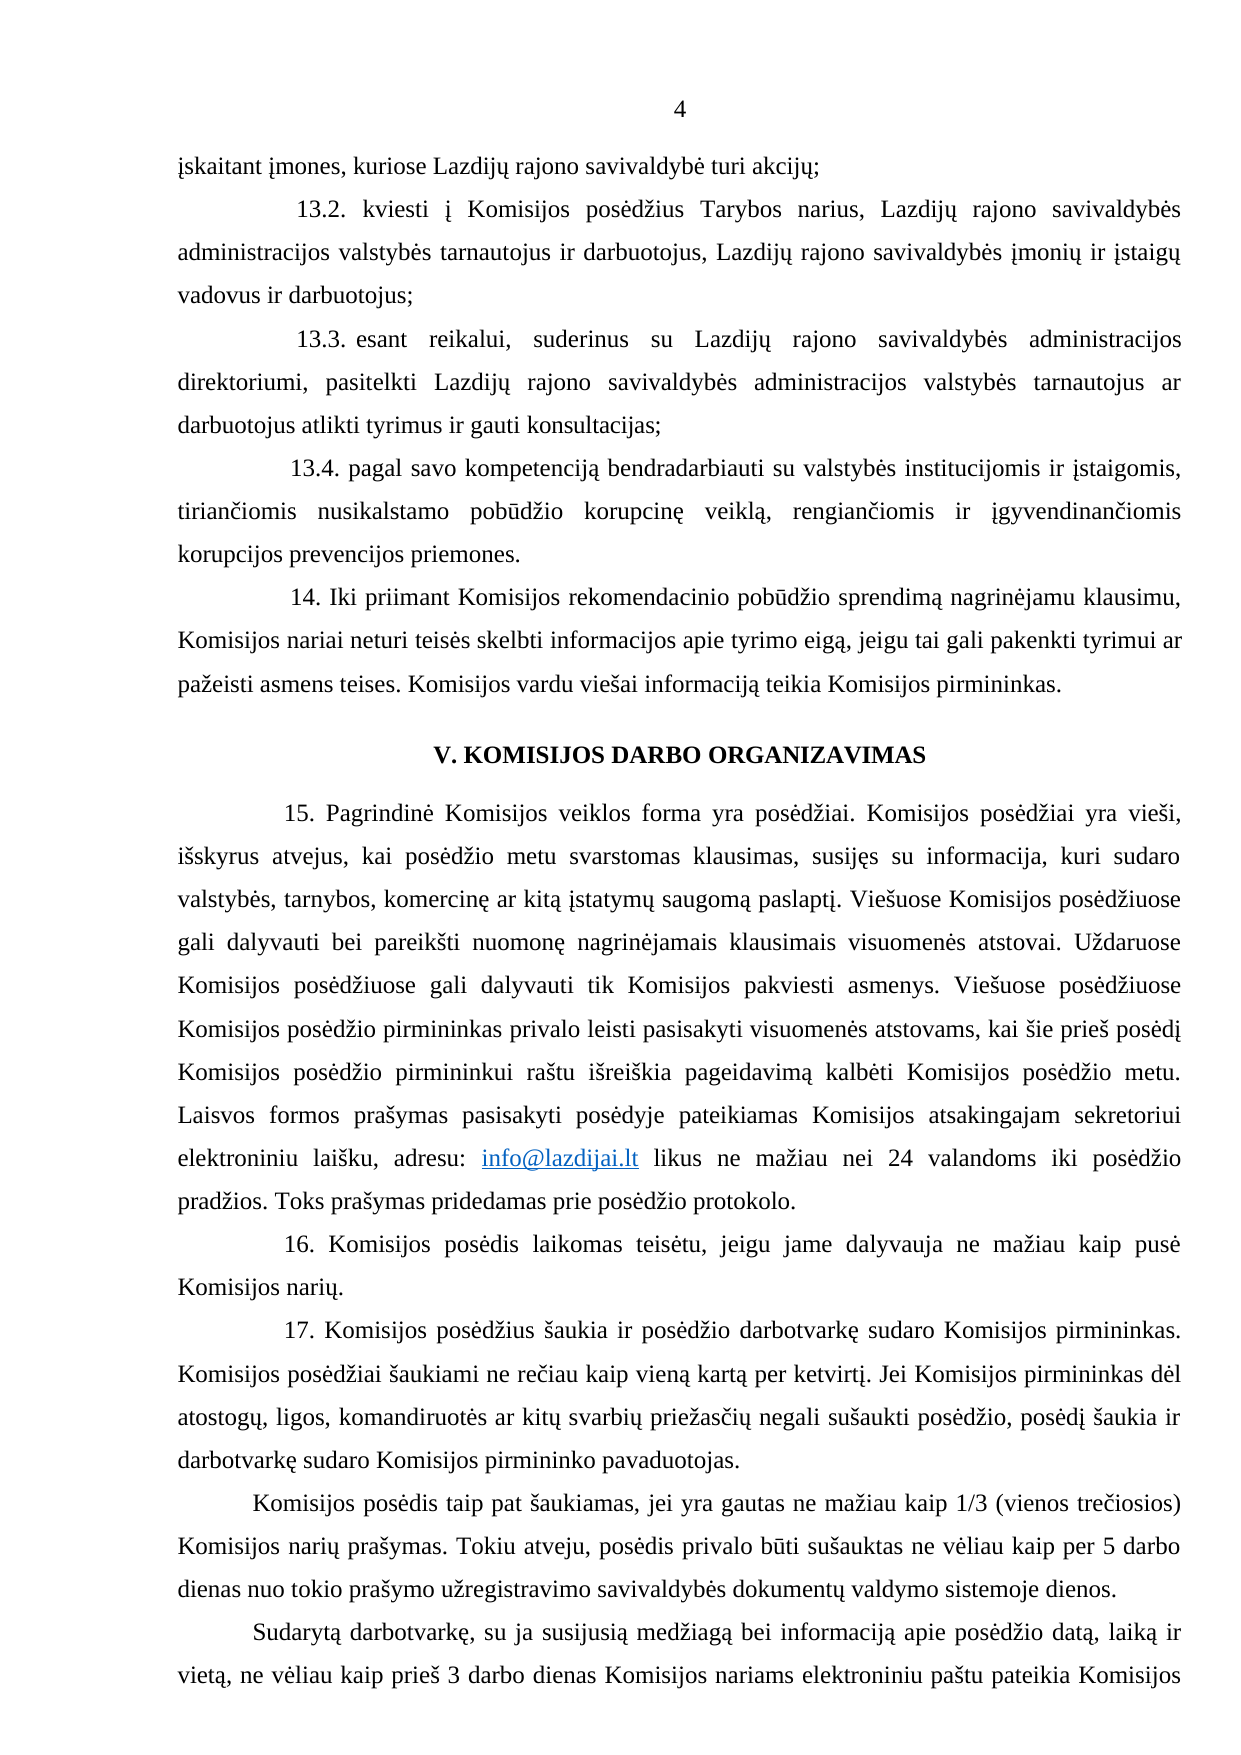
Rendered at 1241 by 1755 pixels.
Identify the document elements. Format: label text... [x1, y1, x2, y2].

text 17. Komisijos posėdžius šaukia ir posėdžio darbotvarkę sudaro Komisijos pirmininkas. Komisijos posėdžiai šaukiami ne rečiau kaip vieną kartą per ketvirtį. Jei Komisijos pirmininkas dėl atostogų, ligos, komandiruotės ar kitų svarbių priežasčių negali sušaukti posėdžio, posėdį šaukia ir darbotvarkę sudaro Komisijos pirmininko pavaduotojas. [177, 1316, 1182, 1474]
text Komisijos posėdis taip pat šaukiamas, jei yra gautas ne mažiau kaip 1/3 (vienos trečiosios) Komisijos narių prašymas. Tokiu atveju, posėdis privalo būti sušauktas ne vėliau kaip per 5 darbo dienas nuo tokio prašymo užregistravimo savivaldybės dokumentų valdymo sistemoje dienos. [177, 1488, 1182, 1603]
text 13.3. esant reikalui, suderinus su Lazdijų rajono savivaldybės administracijos direktoriumi, pasitelkti Lazdijų rajono savivaldybės administracijos valstybės tarnautojus ar darbuotojus atlikti tyrimus ir gauti konsultacijas; [177, 324, 1182, 439]
text 13.4. pagal savo kompetenciją bendradarbiauti su valstybės institucijomis ir įstaigomis, tiriančiomis nusikalstamo pobūdžio korupcinę veiklą, rengiančiomis ir įgyvendinančiomis korupcijos prevencijos priemones. [177, 453, 1182, 568]
text 13.2. kviesti į Komisijos posėdžius Tarybos narius, Lazdijų rajono savivaldybės administracijos valstybės tarnautojus ir darbuotojus, Lazdijų rajono savivaldybės įmonių ir įstaigų vadovus ir darbuotojus; [177, 194, 1182, 309]
text V. KOMISIJOS DARBO ORGANIZAVIMAS [167, 741, 1193, 769]
text 15. Pagrindinė Komisijos veiklos forma yra posėdžiai. Komisijos posėdžiai yra vieši, išskyrus atvejus, kai posėdžio metu svarstomas klausimas, susijęs su informacija, kuri sudaro valstybės, tarnybos, komercinę ar kitą įstatymų saugomą paslaptį. Viešuose Komisijos posėdžiuose gali dalyvauti bei pareikšti nuomonę nagrinėjamais klausimais visuomenės atstovai. Uždaruose Komisijos posėdžiuose gali dalyvauti tik Komisijos pakviesti asmenys. Viešuose posėdžiuose Komisijos posėdžio pirmininkas privalo leisti pasisakyti visuomenės atstovams, kai šie prieš posėdį Komisijos posėdžio pirmininkui raštu išreiškia pageidavimą kalbėti Komisijos posėdžio metu. Laisvos formos prašymas pasisakyti posėdyje pateikiamas Komisijos atsakingajam sekretoriui elektroniniu laišku, adresu: info@lazdijai.lt likus ne mažiau nei 24 valandoms iki posėdžio pradžios. Toks prašymas pridedamas prie posėdžio protokolo. [177, 798, 1182, 1215]
text įskaitant įmones, kuriose Lazdijų rajono savivaldybė turi akcijų; [177, 151, 1182, 180]
text 14. Iki priimant Komisijos rekomendacinio pobūdžio sprendimą nagrinėjamu klausimu, Komisijos nariai neturi teisės skelbti informacijos apie tyrimo eigą, jeigu tai gali pakenkti tyrimui ar pažeisti asmens teises. Komisijos vardu viešai informaciją teikia Komisijos pirmininkas. [177, 582, 1182, 697]
text Sudarytą darbotvarkę, su ja susijusią medžiagą bei informaciją apie posėdžio datą, laiką ir vietą, ne vėliau kaip prieš 3 darbo dienas Komisijos nariams elektroniniu paštu pateikia Komisijos [177, 1617, 1182, 1689]
text 16. Komisijos posėdis laikomas teisėtu, jeigu jame dalyvauja ne mažiau kaip pusė Komisijos narių. [177, 1229, 1182, 1301]
